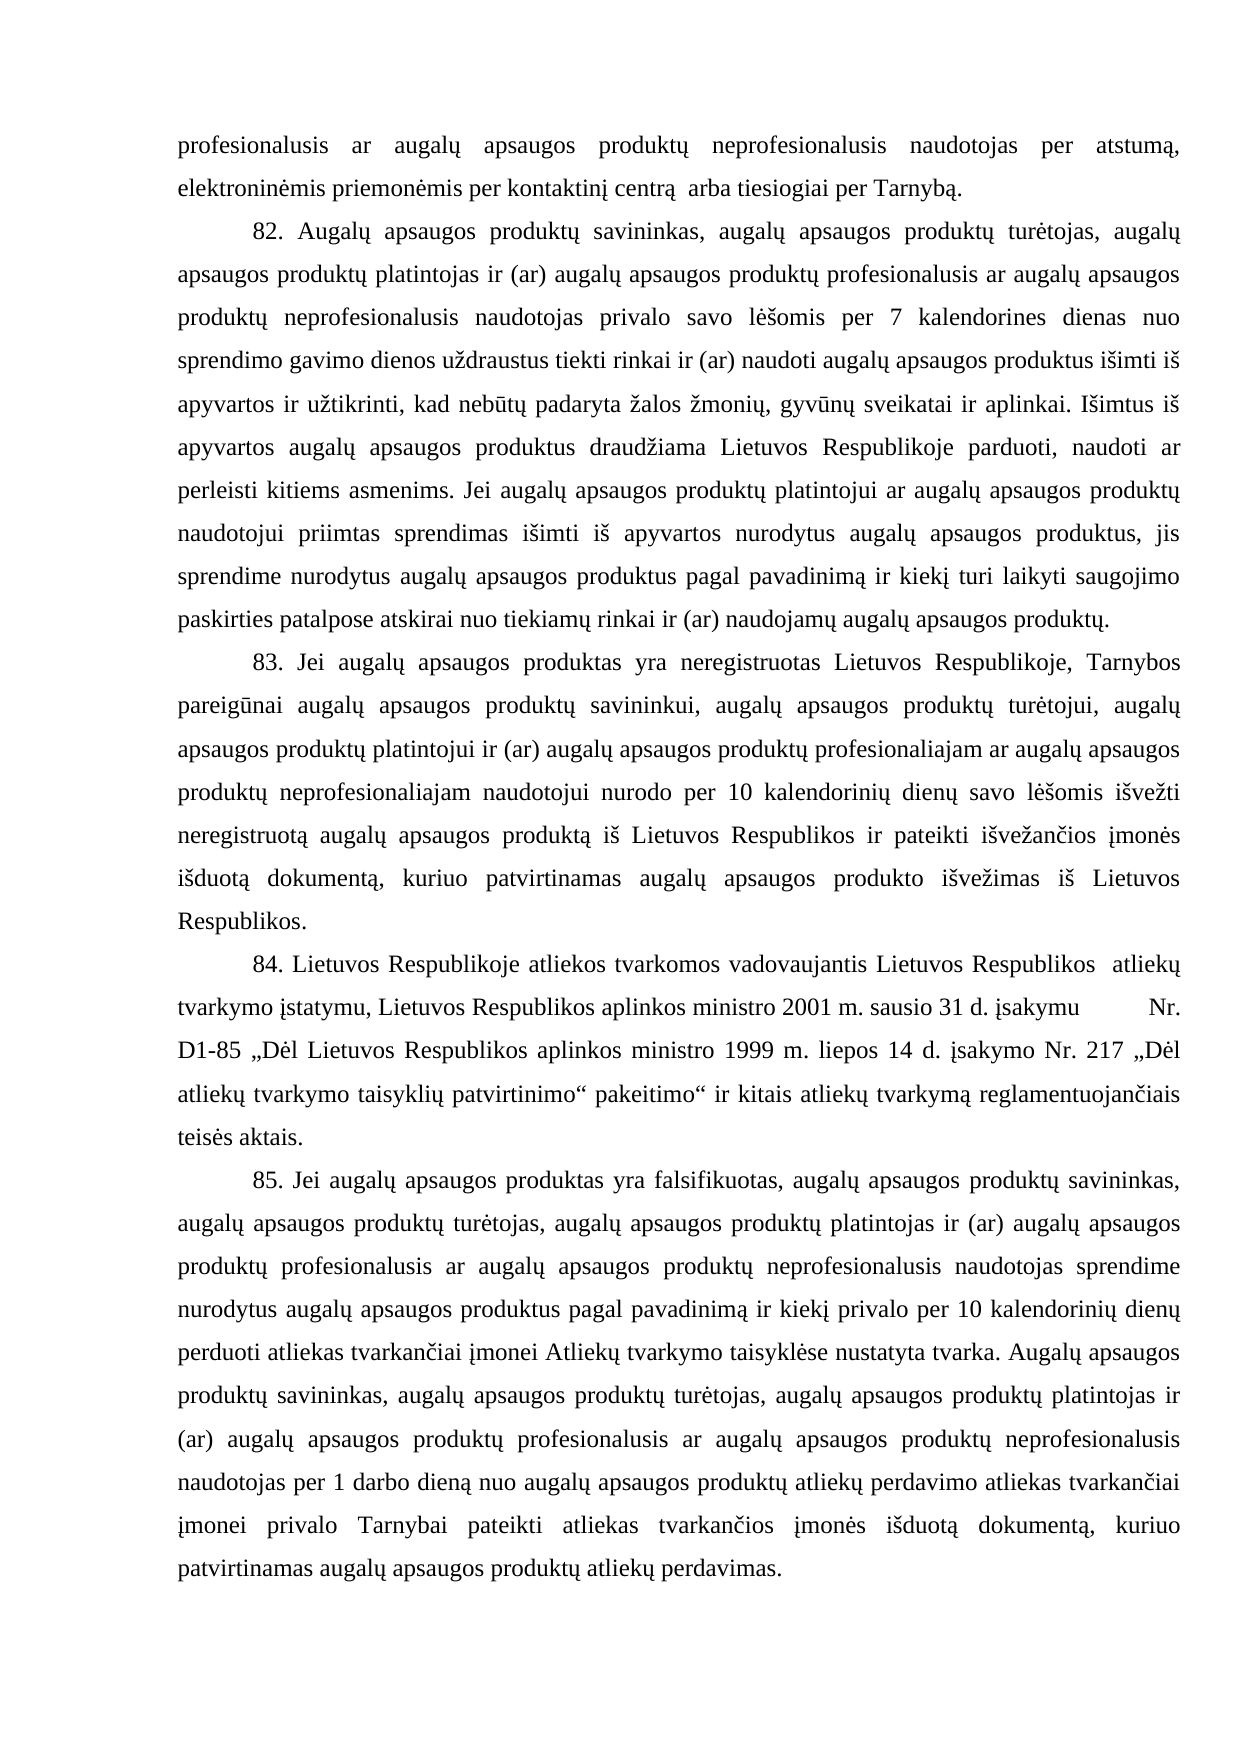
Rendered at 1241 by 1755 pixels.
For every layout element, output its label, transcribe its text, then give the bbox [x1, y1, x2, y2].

text 85. Jei augalų apsaugos produktas yra falsifikuotas, augalų apsaugos produktų savininkas, augalų apsaugos produktų turėtojas, augalų apsaugos produktų platintojas ir (ar) augalų apsaugos produktų profesionalusis ar augalų apsaugos produktų neprofesionalusis naudotojas sprendime nurodytus augalų apsaugos produktus pagal pavadinimą ir kiekį privalo per 10 kalendorinių dienų perduoti atliekas tvarkančiai įmonei Atliekų tvarkymo taisyklėse nustatyta tvarka. Augalų apsaugos produktų savininkas, augalų apsaugos produktų turėtojas, augalų apsaugos produktų platintojas ir (ar) augalų apsaugos produktų profesionalusis ar augalų apsaugos produktų neprofesionalusis naudotojas per 1 darbo dieną nuo augalų apsaugos produktų atliekų perdavimo atliekas tvarkančiai įmonei privalo Tarnybai pateikti atliekas tvarkančios įmonės išduotą dokumentą, kuriuo patvirtinamas augalų apsaugos produktų atliekų perdavimas. [177, 1165, 1181, 1582]
text 84. Lietuvos Respublikoje atliekos tvarkomos vadovaujantis Lietuvos Respublikos atliekų tvarkymo įstatymu, Lietuvos Respublikos aplinkos ministro 2001 m. sausio 31 d. įsakymu Nr. D1-85 „Dėl Lietuvos Respublikos aplinkos ministro 1999 m. liepos 14 d. įsakymo Nr. 217 „Dėl atliekų tvarkymo taisyklių patvirtinimo“ pakeitimo“ ir kitais atliekų tvarkymą reglamentuojančiais teisės aktais. [177, 949, 1181, 1151]
text 83. Jei augalų apsaugos produktas yra neregistruotas Lietuvos Respublikoje, Tarnybos pareigūnai augalų apsaugos produktų savininkui, augalų apsaugos produktų turėtojui, augalų apsaugos produktų platintojui ir (ar) augalų apsaugos produktų profesionaliajam ar augalų apsaugos produktų neprofesionaliajam naudotojui nurodo per 10 kalendorinių dienų savo lėšomis išvežti neregistruotą augalų apsaugos produktą iš Lietuvos Respublikos ir pateikti išvežančios įmonės išduotą dokumentą, kuriuo patvirtinamas augalų apsaugos produkto išvežimas iš Lietuvos Respublikos. [177, 647, 1181, 935]
text profesionalusis ar augalų apsaugos produktų neprofesionalusis naudotojas per atstumą, elektroninėmis priemonėmis per kontaktinį centrą arba tiesiogiai per Tarnybą. [177, 130, 1181, 202]
text 82. Augalų apsaugos produktų savininkas, augalų apsaugos produktų turėtojas, augalų apsaugos produktų platintojas ir (ar) augalų apsaugos produktų profesionalusis ar augalų apsaugos produktų neprofesionalusis naudotojas privalo savo lėšomis per 7 kalendorines dienas nuo sprendimo gavimo dienos uždraustus tiekti rinkai ir (ar) naudoti augalų apsaugos produktus išimti iš apyvartos ir užtikrinti, kad nebūtų padaryta žalos žmonių, gyvūnų sveikatai ir aplinkai. Išimtus iš apyvartos augalų apsaugos produktus draudžiama Lietuvos Respublikoje parduoti, naudoti ar perleisti kitiems asmenims. Jei augalų apsaugos produktų platintojui ar augalų apsaugos produktų naudotojui priimtas sprendimas išimti iš apyvartos nurodytus augalų apsaugos produktus, jis sprendime nurodytus augalų apsaugos produktus pagal pavadinimą ir kiekį turi laikyti saugojimo paskirties patalpose atskirai nuo tiekiamų rinkai ir (ar) naudojamų augalų apsaugos produktų. [177, 216, 1181, 633]
